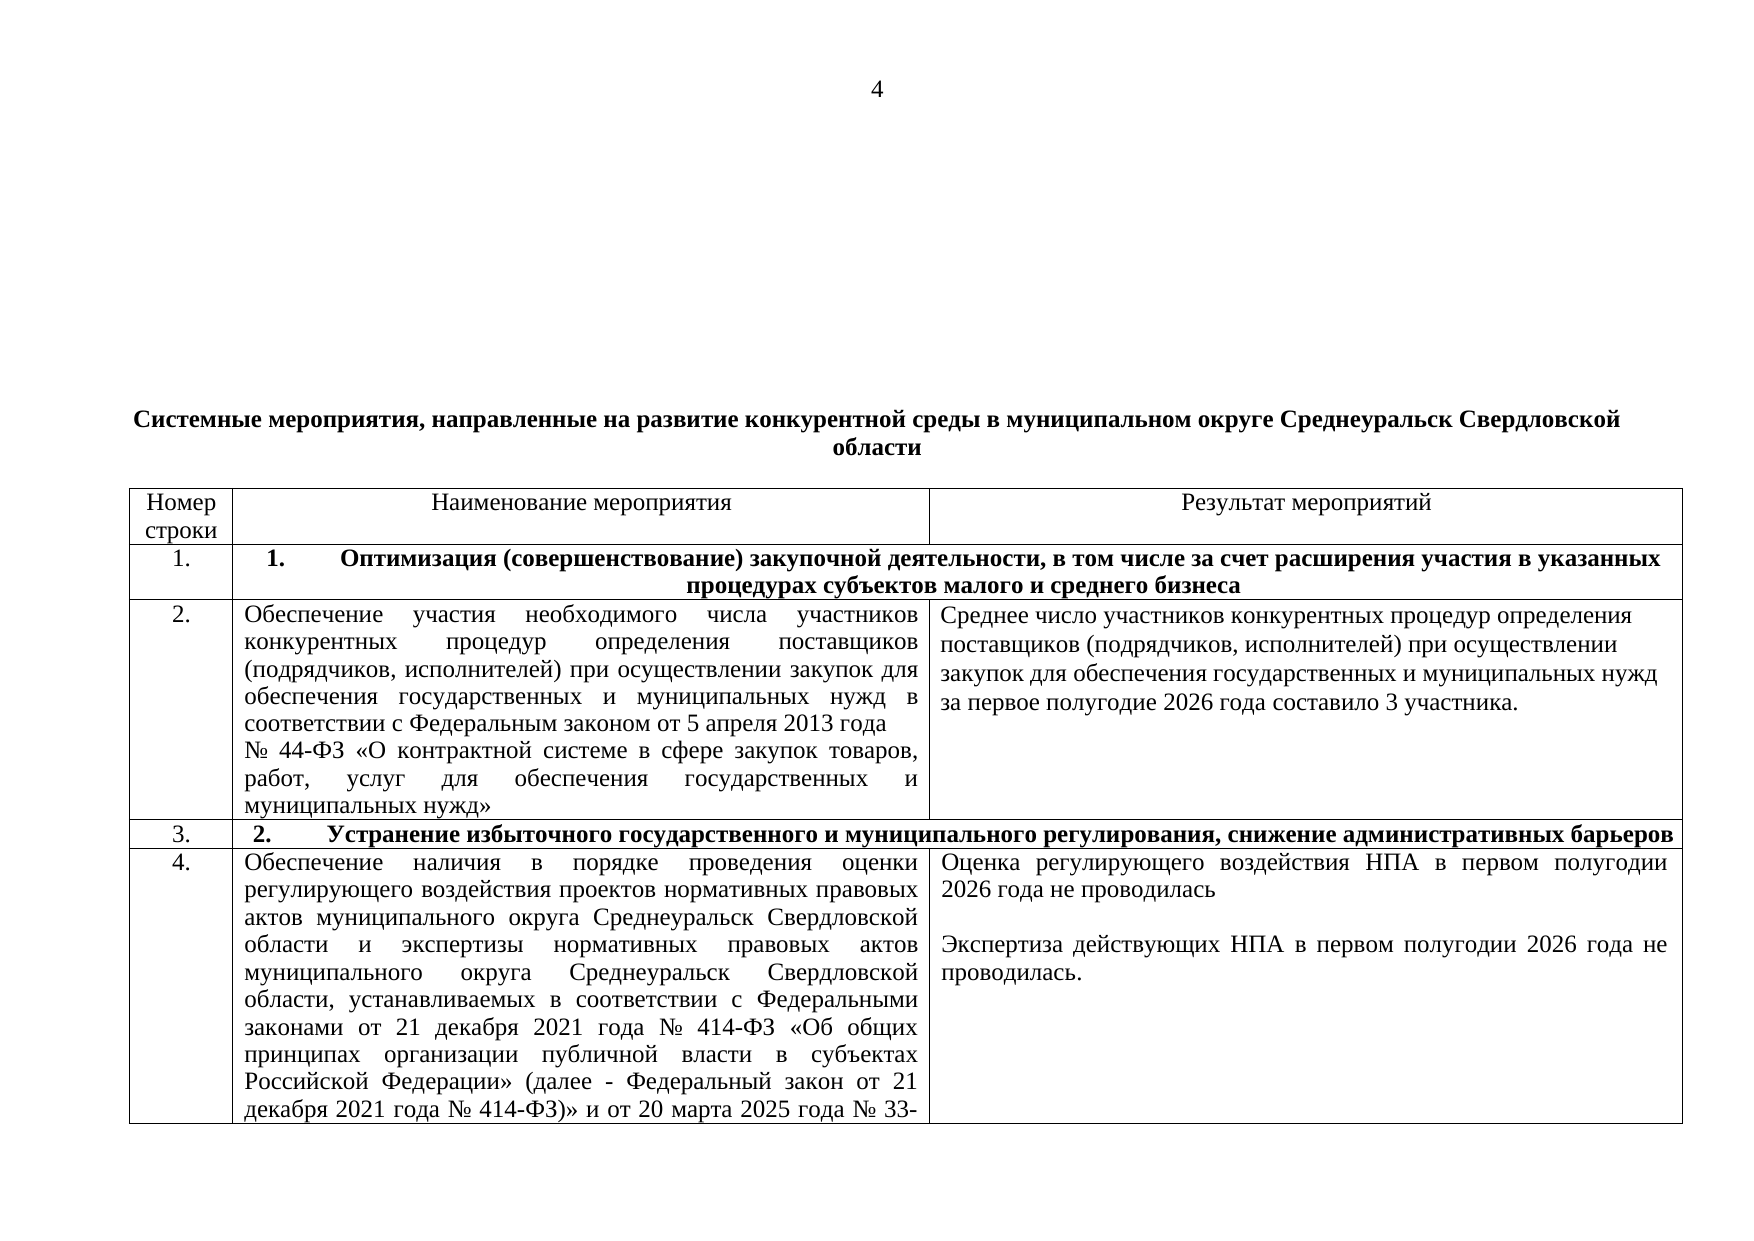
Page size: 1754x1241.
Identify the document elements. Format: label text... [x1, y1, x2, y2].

table_cell 4. [130, 849, 232, 1122]
table_cell 3. [130, 820, 232, 848]
table_cell Устранение избыточного государственного и муниципального регулирования, снижение административных барьеров [233, 820, 1682, 848]
table_cell Обеспечение наличия в порядке проведения оценки регулирующего воздействия проектов нормативных правовых актов муниципального округа Среднеуральск Свердловской области и экспертизы нормативных правовых актов муниципального округа Среднеуральск Свердловской области, устанавливаемых в соответствии с Федеральными законами от 21 декабря 2021 года № 414-ФЗ «Об общих принципах организации публичной власти в субъектах Российской Федерации» (далее - Федеральный закон от 21 декабря 2021 года № 414-ФЗ)» и от 20 марта 2025 года № 33- [233, 849, 929, 1122]
table_cell Среднее число участников конкурентных процедур определения поставщиков (подрядчиков, исполнителей) при осуществлении закупок для обеспечения государственных и муниципальных нужд за первое полугодие 2026 года составило 3 участника. [930, 600, 1682, 819]
table_cell Оптимизация (совершенствование) закупочной деятельности, в том числе за счет расширения участия в указанных процедурах субъектов малого и среднего бизнеса [233, 545, 1682, 599]
table_cell Оценка регулирующего воздействия НПА в первом полугодии 2026 года не проводилась Экспертиза действующих НПА в первом полугодии 2026 года не проводилась. [930, 849, 1682, 1122]
table_header Результат мероприятий [930, 489, 1682, 543]
table_header Наименование мероприятия [233, 489, 929, 543]
text Системные мероприятия, направленные на развитие конкурентной среды в муниципальном округе Среднеуральск Свердловской области [118, 406, 1636, 461]
table_cell 1. [130, 545, 232, 599]
table_cell Обеспечение участия необходимого числа участников конкурентных процедур определения поставщиков (подрядчиков, исполнителей) при осуществлении закупок для обеспечения государственных и муниципальных нужд в соответствии с Федеральным законом от 5 апреля 2013 года № 44-ФЗ «О контрактной системе в сфере закупок товаров, работ, услуг для обеспечения государственных и муниципальных нужд» [233, 600, 929, 819]
table_header Номер строки [130, 489, 232, 543]
table_cell 2. [130, 600, 232, 819]
